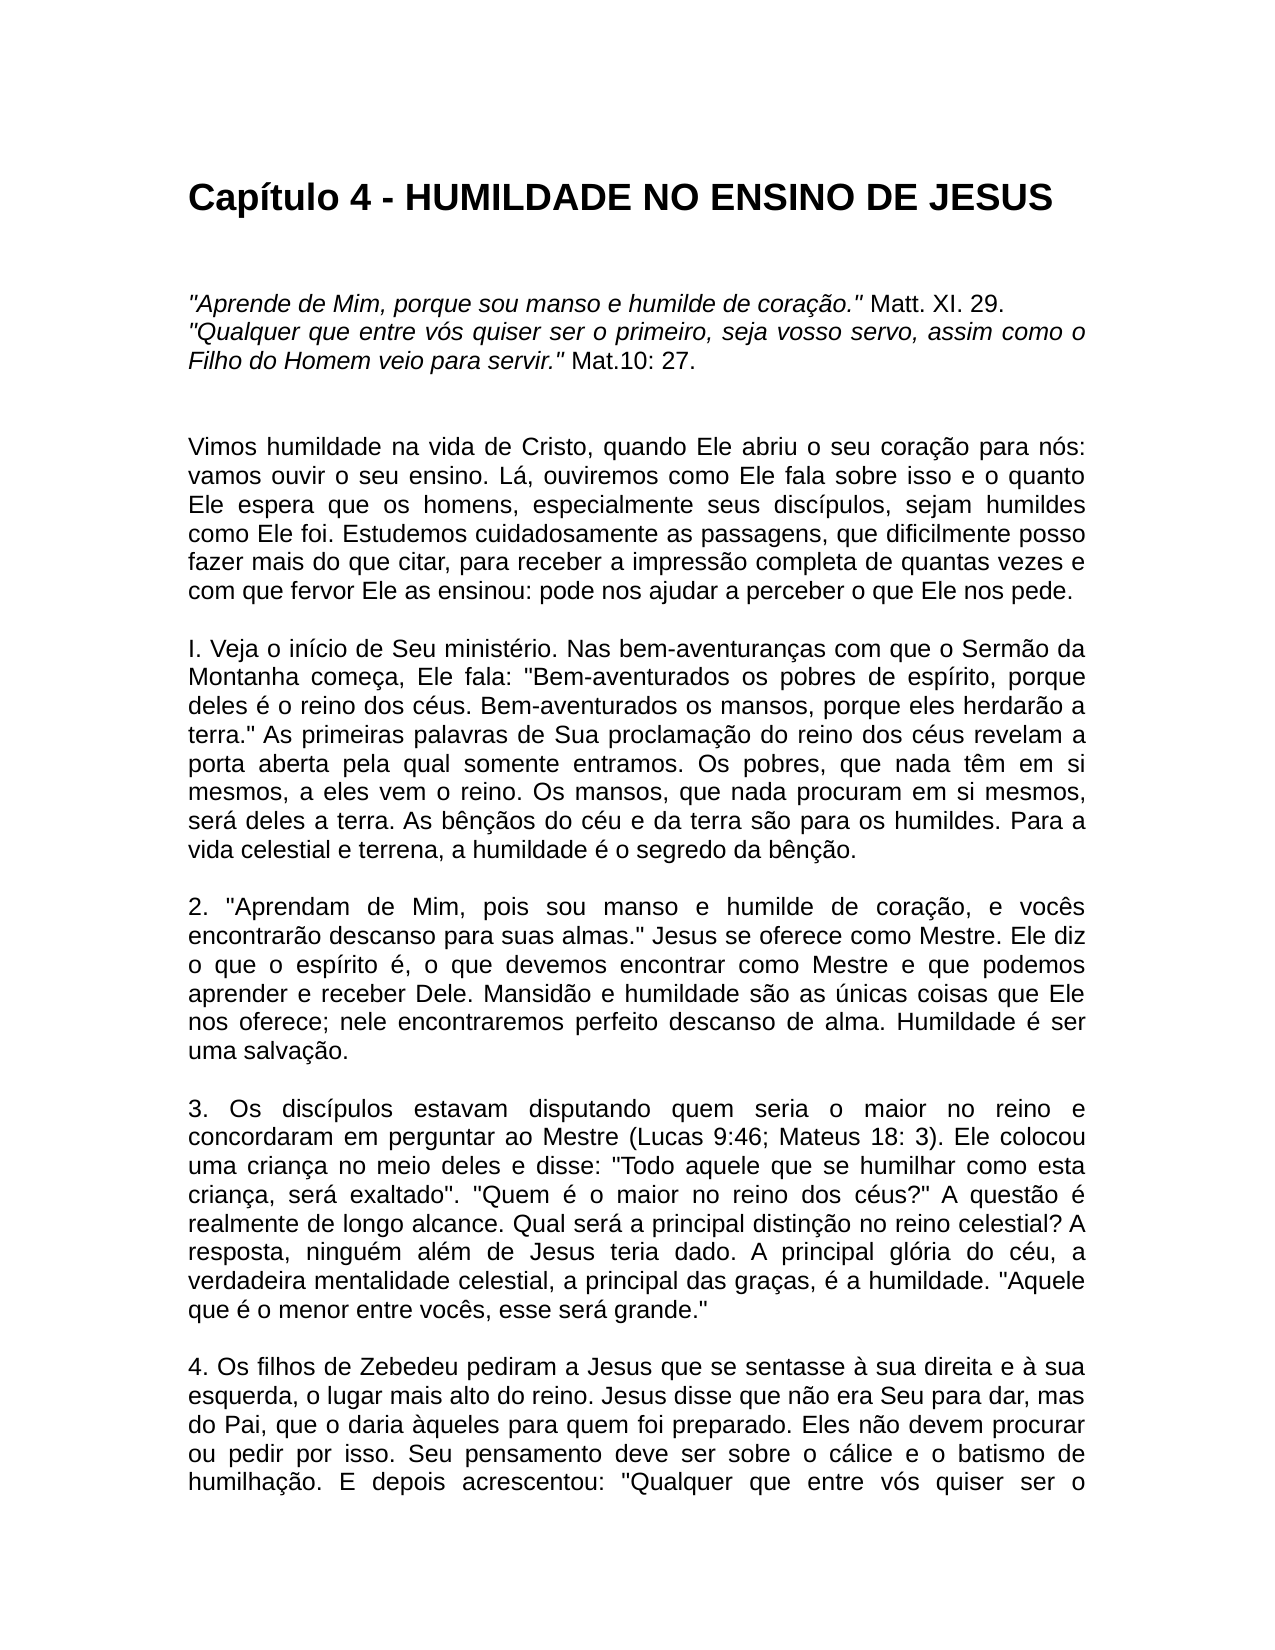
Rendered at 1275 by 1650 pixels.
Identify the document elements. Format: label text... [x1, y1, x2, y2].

text "Aprende de Mim, porque sou manso e humilde de coração." Matt. XI. 29. [188, 289, 1087, 317]
text 4. Os filhos de Zebedeu pediram a Jesus que se sentasse à sua direita e à sua esquerda, o lugar mais alto do reino. Jesus disse que não era Seu para dar, mas do Pai, que o daria àqueles para quem foi preparado. Eles não devem procurar ou pedir por isso. Seu pensamento deve ser sobre o cálice e o batismo de humilhação. E depois acrescentou: "Qualquer que entre vós quiser ser o [188, 1352, 1087, 1496]
text Vimos humildade na vida de Cristo, quando Ele abriu o seu coração para nós: vamos ouvir o seu ensino. Lá, ouviremos como Ele fala sobre isso e o quanto Ele espera que os homens, especialmente seus discípulos, sejam humildes como Ele foi. Estudemos cuidadosamente as passagens, que dificilmente posso fazer mais do que citar, para receber a impressão completa de quantas vezes e com que fervor Ele as ensinou: pode nos ajudar a perceber o que Ele nos pede. [188, 432, 1087, 605]
subtitle Capítulo 4 - HUMILDADE NO ENSINO DE JESUS [188, 175, 1087, 219]
text I. Veja o início de Seu ministério. Nas bem-aventuranças com que o Sermão da Montanha começa, Ele fala: "Bem-aventurados os pobres de espírito, porque deles é o reino dos céus. Bem-aventurados os mansos, porque eles herdarão a terra." As primeiras palavras de Sua proclamação do reino dos céus revelam a porta aberta pela qual somente entramos. Os pobres, que nada têm em si mesmos, a eles vem o reino. Os mansos, que nada procuram em si mesmos, será deles a terra. As bênçãos do céu e da terra são para os humildes. Para a vida celestial e terrena, a humildade é o segredo da bênção. [188, 634, 1087, 864]
text "Qualquer que entre vós quiser ser o primeiro, seja vosso servo, assim como o Filho do Homem veio para servir." Mat.10: 27. [188, 317, 1087, 375]
text 2. "Aprendam de Mim, pois sou manso e humilde de coração, e vocês encontrarão descanso para suas almas." Jesus se oferece como Mestre. Ele diz o que o espírito é, o que devemos encontrar como Mestre e que podemos aprender e receber Dele. Mansidão e humildade são as únicas coisas que Ele nos oferece; nele encontraremos perfeito descanso de alma. Humildade é ser uma salvação. [188, 892, 1087, 1065]
text 3. Os discípulos estavam disputando quem seria o maior no reino e concordaram em perguntar ao Mestre (Lucas 9:46; Mateus 18: 3). Ele colocou uma criança no meio deles e disse: "Todo aquele que se humilhar como esta criança, será exaltado". "Quem é o maior no reino dos céus?" A questão é realmente de longo alcance. Qual será a principal distinção no reino celestial? A resposta, ninguém além de Jesus teria dado. A principal glória do céu, a verdadeira mentalidade celestial, a principal das graças, é a humildade. "Aquele que é o menor entre vocês, esse será grande." [188, 1094, 1087, 1324]
